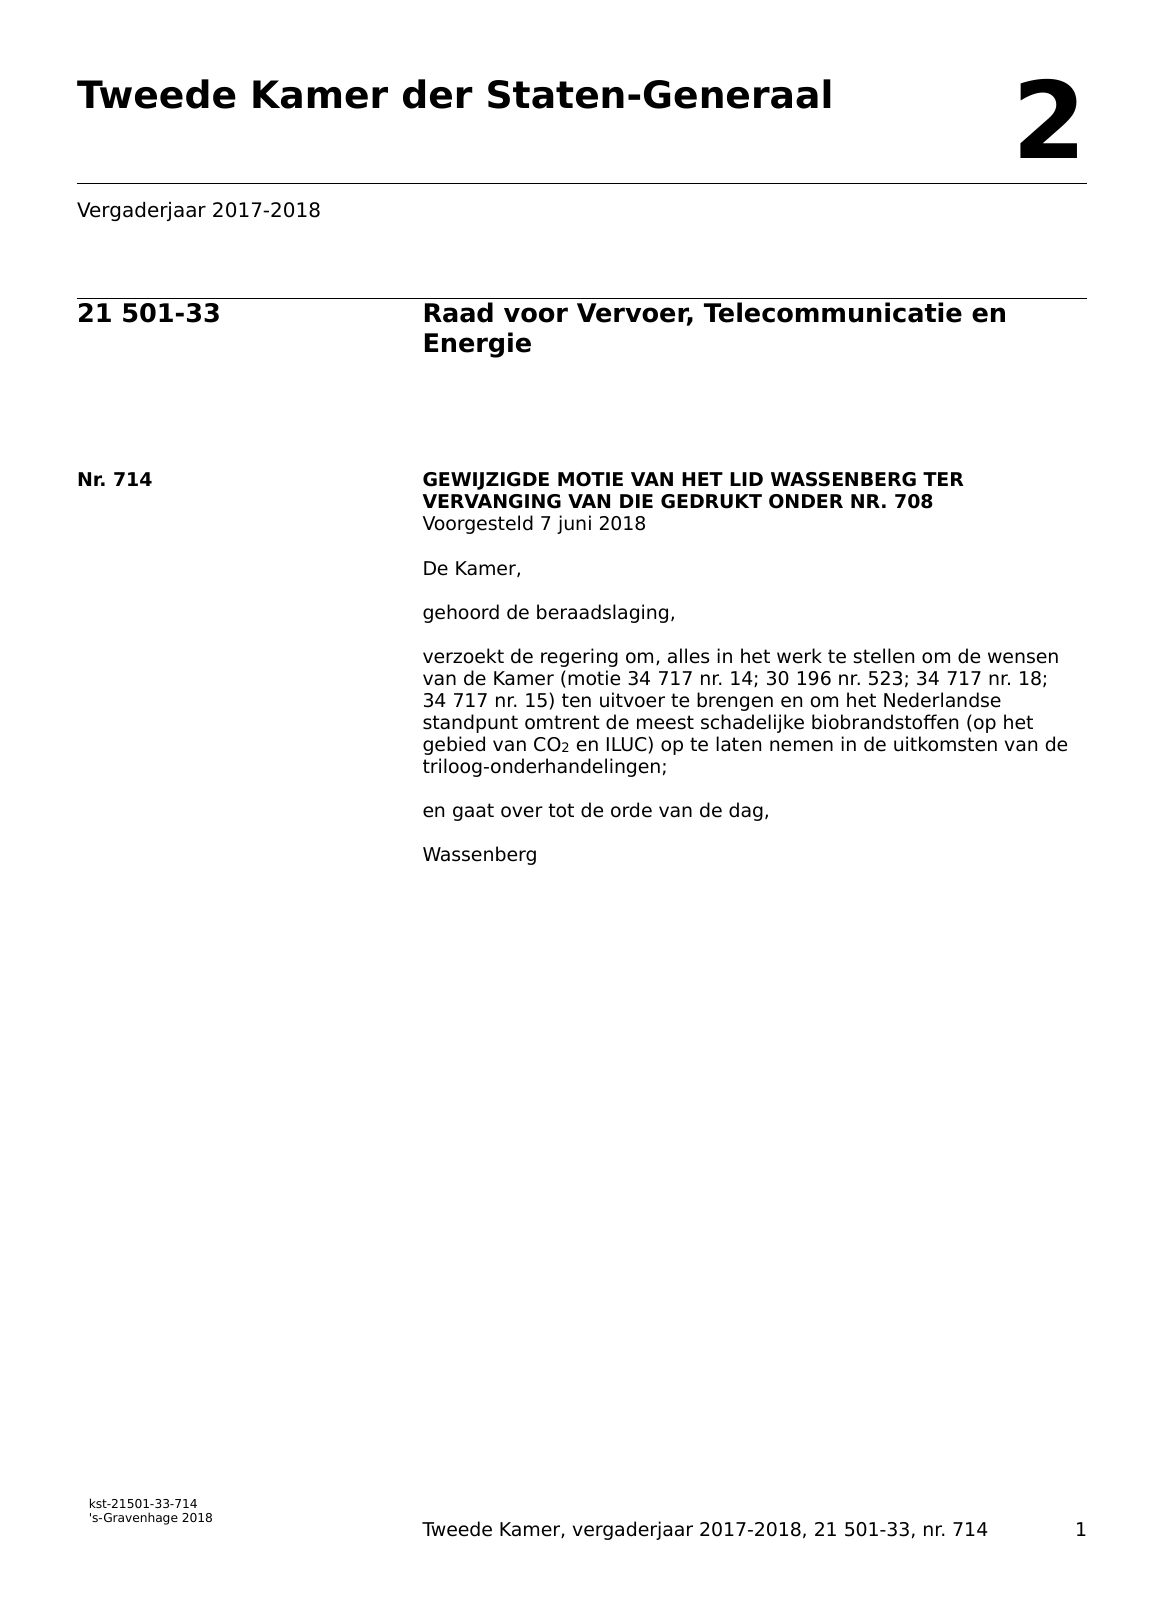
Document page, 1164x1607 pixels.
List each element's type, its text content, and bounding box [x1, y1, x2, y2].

text en gaat over tot de orde van de dag, [422, 800, 1087, 822]
text Voorgesteld 7 juni 2018 [422, 513, 1087, 535]
table_header Tweede Kamer der Staten-Generaal [77, 59, 886, 183]
table_header 2 [886, 59, 1087, 183]
text gehoord de beraadslaging, [422, 602, 1087, 624]
text Wassenberg [422, 844, 1087, 866]
subtitle Nr. 714 GEWIJZIGDE MOTIE VAN HET LID WASSENBERG TER VERVANGING VAN DIE GEDRUKT ONDER NR. 708 [77, 469, 1087, 513]
text verzoekt de regering om, alles in het werk te stellen om de wensen van de Kamer (motie 34 717 nr. 14; 30 196 nr. 523; 34 717 nr. 18; 34 717 nr. 15) ten uitvoer te brengen en om het Nederlandse standpunt omtrent de meest schadelijke biobrandstoffen (op het gebied van CO2 en ILUC) op te laten nemen in de uitkomsten van de triloog-onderhandelingen; [422, 646, 1087, 778]
text kst-21501-33-714 [88, 1497, 323, 1511]
text De Kamer, [422, 557, 1087, 579]
table_cell Vergaderjaar 2017-2018 [77, 184, 1087, 298]
text 's-Gravenhage 2018 [88, 1511, 323, 1525]
subtitle 21 501-33 Raad voor Vervoer, Telecommunicatie en Energie [77, 299, 1087, 358]
